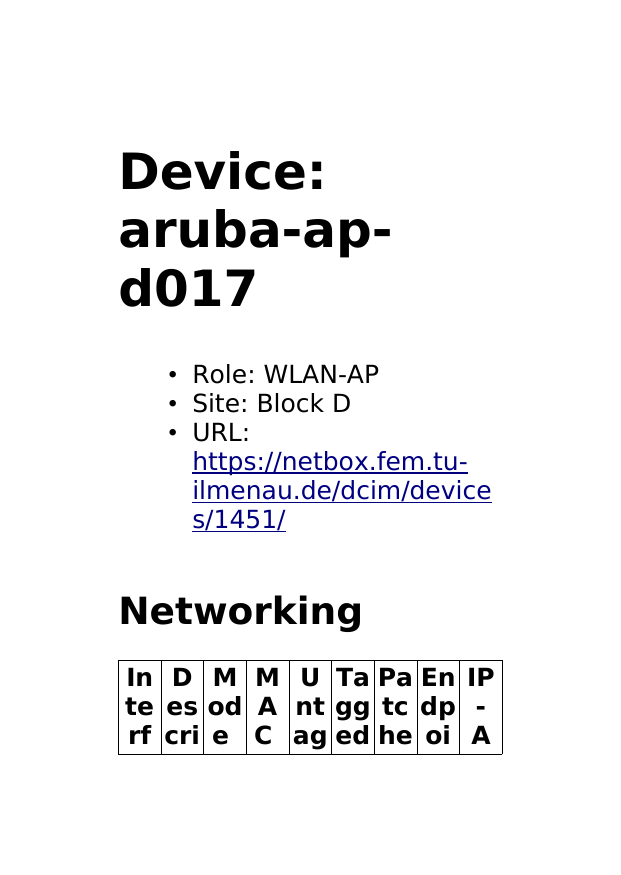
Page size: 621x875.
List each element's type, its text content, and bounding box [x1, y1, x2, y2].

table_header Interf [119, 661, 161, 754]
table_header MAC [247, 661, 289, 754]
table_header Untag [290, 661, 331, 754]
list Role: WLAN-AP [177, 360, 502, 389]
table_header Endpoi [418, 661, 459, 754]
table_header IP-A [460, 661, 502, 754]
table_header Descri [162, 661, 203, 754]
list URL: https://netbox.fem.tu-ilmenau.de/dcim/devices/1451/ [177, 418, 502, 535]
subtitle Networking [118, 589, 502, 633]
table_header Mode [204, 661, 246, 754]
table_header Patche [375, 661, 417, 754]
subtitle Device: aruba-ap-d017 [118, 143, 502, 318]
list Site: Block D [177, 389, 502, 418]
table_header Tagged [332, 661, 374, 754]
